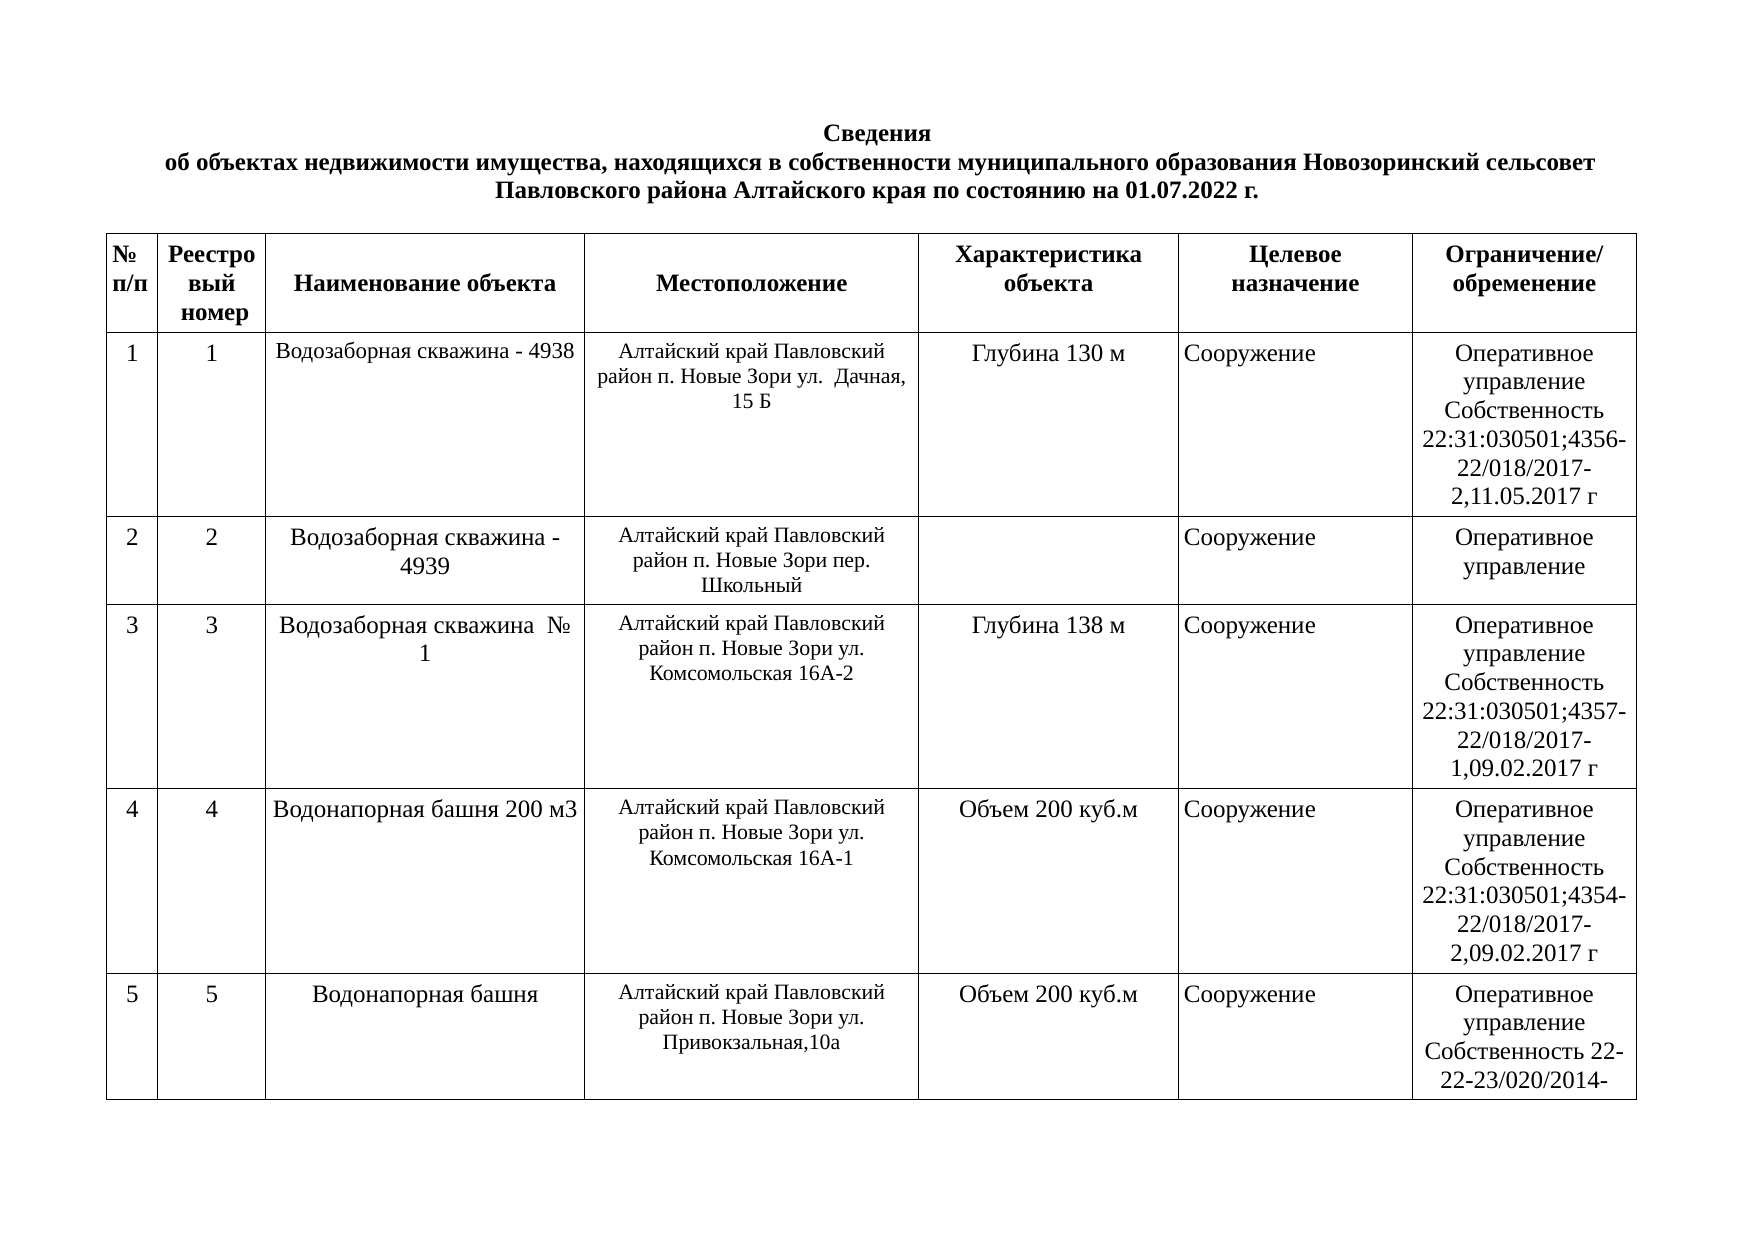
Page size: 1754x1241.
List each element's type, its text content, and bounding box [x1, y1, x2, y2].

table_header Характеристика объекта [919, 234, 1178, 331]
table_cell Оперативное управление [1413, 517, 1636, 603]
table_cell 3 [107, 605, 157, 788]
table_cell Глубина 138 м [919, 605, 1178, 788]
table_header Целевое назначение [1179, 234, 1412, 331]
table_cell Алтайский край Павловский район п. Новые Зори пер. Школьный [585, 517, 918, 603]
table_header Местоположение [585, 234, 918, 331]
table_cell 2 [107, 517, 157, 603]
table_cell 4 [107, 789, 157, 972]
table_cell 2 [158, 517, 265, 603]
table_header Наименование объекта [266, 234, 584, 331]
table_cell Сооружение [1179, 789, 1412, 972]
text Сведения [118, 118, 1636, 147]
table_cell Сооружение [1179, 517, 1412, 603]
table_header Ограничение/ обременение [1413, 234, 1636, 331]
table_cell Сооружение [1179, 333, 1412, 516]
table_cell 1 [107, 333, 157, 516]
table_cell Сооружение [1179, 605, 1412, 788]
table_cell Алтайский край Павловский район п. Новые Зори ул. Комсомольская 16А-1 [585, 789, 918, 972]
table_cell Алтайский край Павловский район п. Новые Зори ул. Привокзальная,10а [585, 974, 918, 1099]
table_cell Алтайский край Павловский район п. Новые Зори ул. Дачная, 15 Б [585, 333, 918, 516]
table_cell Водозаборная скважина № 1 [266, 605, 584, 788]
table_cell Оперативное управление Собственность 22:31:030501;4354-22/018/2017-2,09.02.2017 г [1413, 789, 1636, 972]
table_cell Объем 200 куб.м [919, 974, 1178, 1099]
table_cell [919, 517, 1178, 603]
table_cell 4 [158, 789, 265, 972]
table_cell Оперативное управление Собственность 22:31:030501;4356-22/018/2017-2,11.05.2017 г [1413, 333, 1636, 516]
table_cell Алтайский край Павловский район п. Новые Зори ул. Комсомольская 16А-2 [585, 605, 918, 788]
table_cell Водозаборная скважина - 4938 [266, 333, 584, 516]
table_header Реестровый номер [158, 234, 265, 331]
table_cell Оперативное управление Собственность 22:31:030501;4357-22/018/2017-1,09.02.2017 г [1413, 605, 1636, 788]
table_cell Водозаборная скважина - 4939 [266, 517, 584, 603]
table_header № п/п [107, 234, 157, 331]
table_cell Объем 200 куб.м [919, 789, 1178, 972]
table_cell 1 [158, 333, 265, 516]
table_cell 5 [158, 974, 265, 1099]
table_cell Глубина 130 м [919, 333, 1178, 516]
table_cell Оперативное управление Собственность 22-22-23/020/2014- [1413, 974, 1636, 1099]
text об объектах недвижимости имущества, находящихся в собственности муниципального образования Новозоринский сельсовет Павловского района Алтайского края по состоянию на 01.07.2022 г. [118, 147, 1636, 204]
table_cell Водонапорная башня 200 м3 [266, 789, 584, 972]
table_cell 3 [158, 605, 265, 788]
table_cell 5 [107, 974, 157, 1099]
table_cell Водонапорная башня [266, 974, 584, 1099]
table_cell Сооружение [1179, 974, 1412, 1099]
